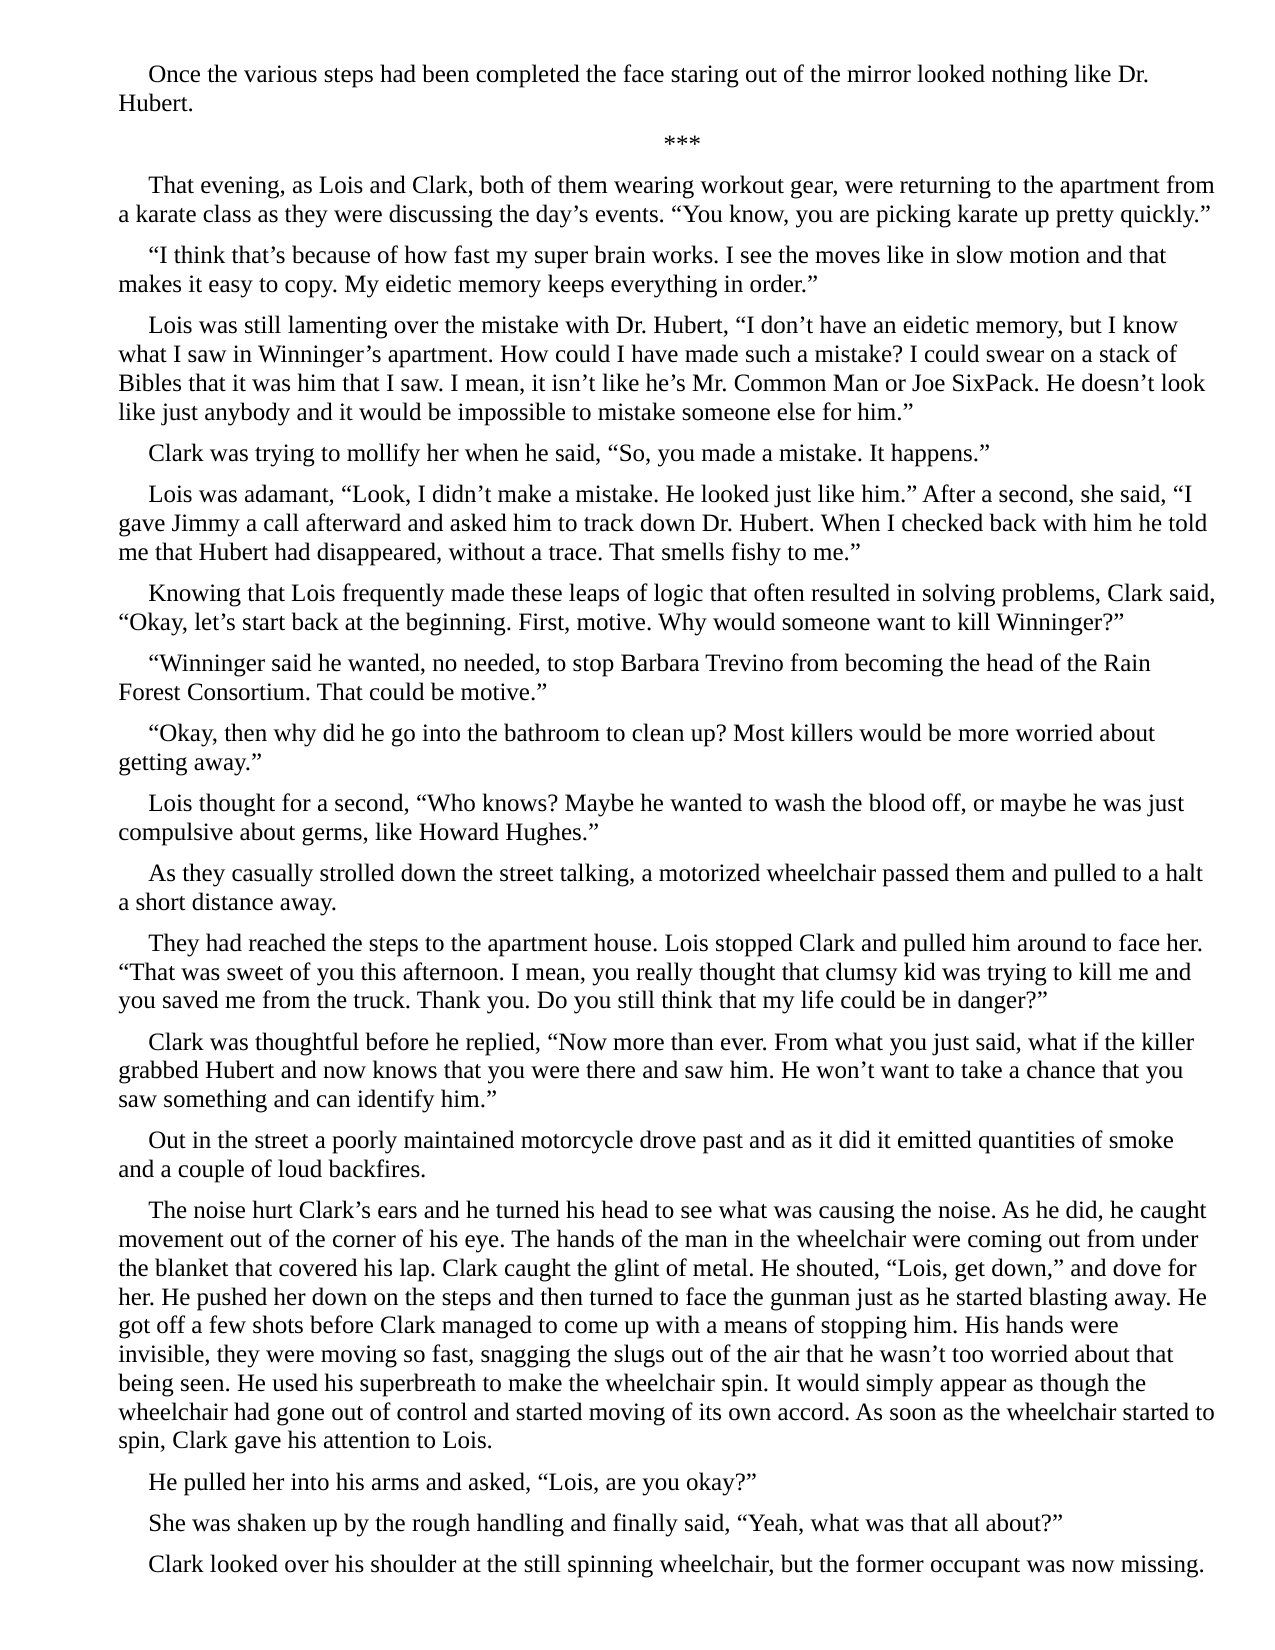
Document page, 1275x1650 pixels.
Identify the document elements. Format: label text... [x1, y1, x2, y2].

text That evening, as Lois and Clark, both of them wearing workout gear, were returning to the apartment from a karate class as they were discussing the day’s events. “You know, you are picking karate up pretty quickly.” [118, 170, 1216, 228]
text The noise hurt Clark’s ears and he turned his head to see what was causing the noise. As he did, he caught movement out of the corner of his eye. The hands of the man in the wheelchair were coming out from under the blanket that covered his lap. Clark caught the glint of metal. He shouted, “Lois, get down,” and dove for her. He pushed her down on the steps and then turned to face the gunman just as he started blasting away. He got off a few shots before Clark managed to come up with a means of stopping him. His hands were invisible, they were moving so fast, snagging the slugs out of the air that he wasn’t too worried about that being seen. He used his superbreath to make the wheelchair spin. It would simply appear as though the wheelchair had gone out of control and started moving of its own accord. As soon as the wheelchair started to spin, Clark gave his attention to Lois. [118, 1195, 1216, 1454]
text They had reached the steps to the apartment house. Lois stopped Clark and pulled him around to face her. “That was sweet of you this afternoon. I mean, you really thought that clumsy kid was trying to kill me and you saved me from the truck. Thank you. Do you still think that my life could be in danger?” [118, 928, 1216, 1014]
text “Winninger said he wanted, no needed, to stop Barbara Trevino from becoming the head of the Rain Forest Consortium. That could be motive.” [118, 648, 1216, 705]
text Knowing that Lois frequently made these leaps of logic that often resulted in solving problems, Clark said, “Okay, let’s start back at the beginning. First, motive. Why would someone want to kill Winninger?” [118, 578, 1216, 635]
text “I think that’s because of how fast my super brain works. I see the moves like in slow motion and that makes it easy to copy. My eidetic memory keeps everything in order.” [118, 240, 1216, 298]
text She was shaken up by the rough handling and finally said, “Yeah, what was that all about?” [118, 1508, 1216, 1537]
text Lois was adamant, “Look, I didn’t make a mistake. He looked just like him.” After a second, she said, “I gave Jimmy a call afterward and asked him to track down Dr. Hubert. When I checked back with him he told me that Hubert had disappeared, without a trace. That smells fishy to me.” [118, 479, 1216, 565]
text “Okay, then why did he go into the bathroom to clean up? Most killers would be more worried about getting away.” [118, 718, 1216, 775]
text He pulled her into his arms and asked, “Lois, are you okay?” [118, 1467, 1216, 1495]
text Out in the street a poorly maintained motorcycle drove past and as it did it emitted quantities of smoke and a couple of loud backfires. [118, 1125, 1216, 1183]
text As they casually strolled down the street talking, a motorized wheelchair passed them and pulled to a halt a short distance away. [118, 858, 1216, 915]
text Lois thought for a second, “Who knows? Maybe he wanted to wash the blood off, or maybe he was just compulsive about germs, like Howard Hughes.” [118, 788, 1216, 845]
text Clark was trying to mollify her when he said, “So, you made a mistake. It happens.” [118, 438, 1216, 467]
text Clark looked over his shoulder at the still spinning wheelchair, but the former occupant was now missing. [118, 1549, 1216, 1578]
text *** [118, 129, 1216, 158]
text Lois was still lamenting over the mistake with Dr. Hubert, “I don’t have an eidetic memory, but I know what I saw in Winninger’s apartment. How could I have made such a mistake? I could swear on a stack of Bibles that it was him that I saw. I mean, it isn’t like he’s Mr. Common Man or Joe SixPack. He doesn’t look like just anybody and it would be impossible to mistake someone else for him.” [118, 310, 1216, 425]
text Clark was thoughtful before he replied, “Now more than ever. From what you just said, what if the killer grabbed Hubert and now knows that you were there and saw him. He won’t want to take a chance that you saw something and can identify him.” [118, 1027, 1216, 1113]
text Once the various steps had been completed the face staring out of the mirror looked nothing like Dr. Hubert. [118, 59, 1216, 117]
